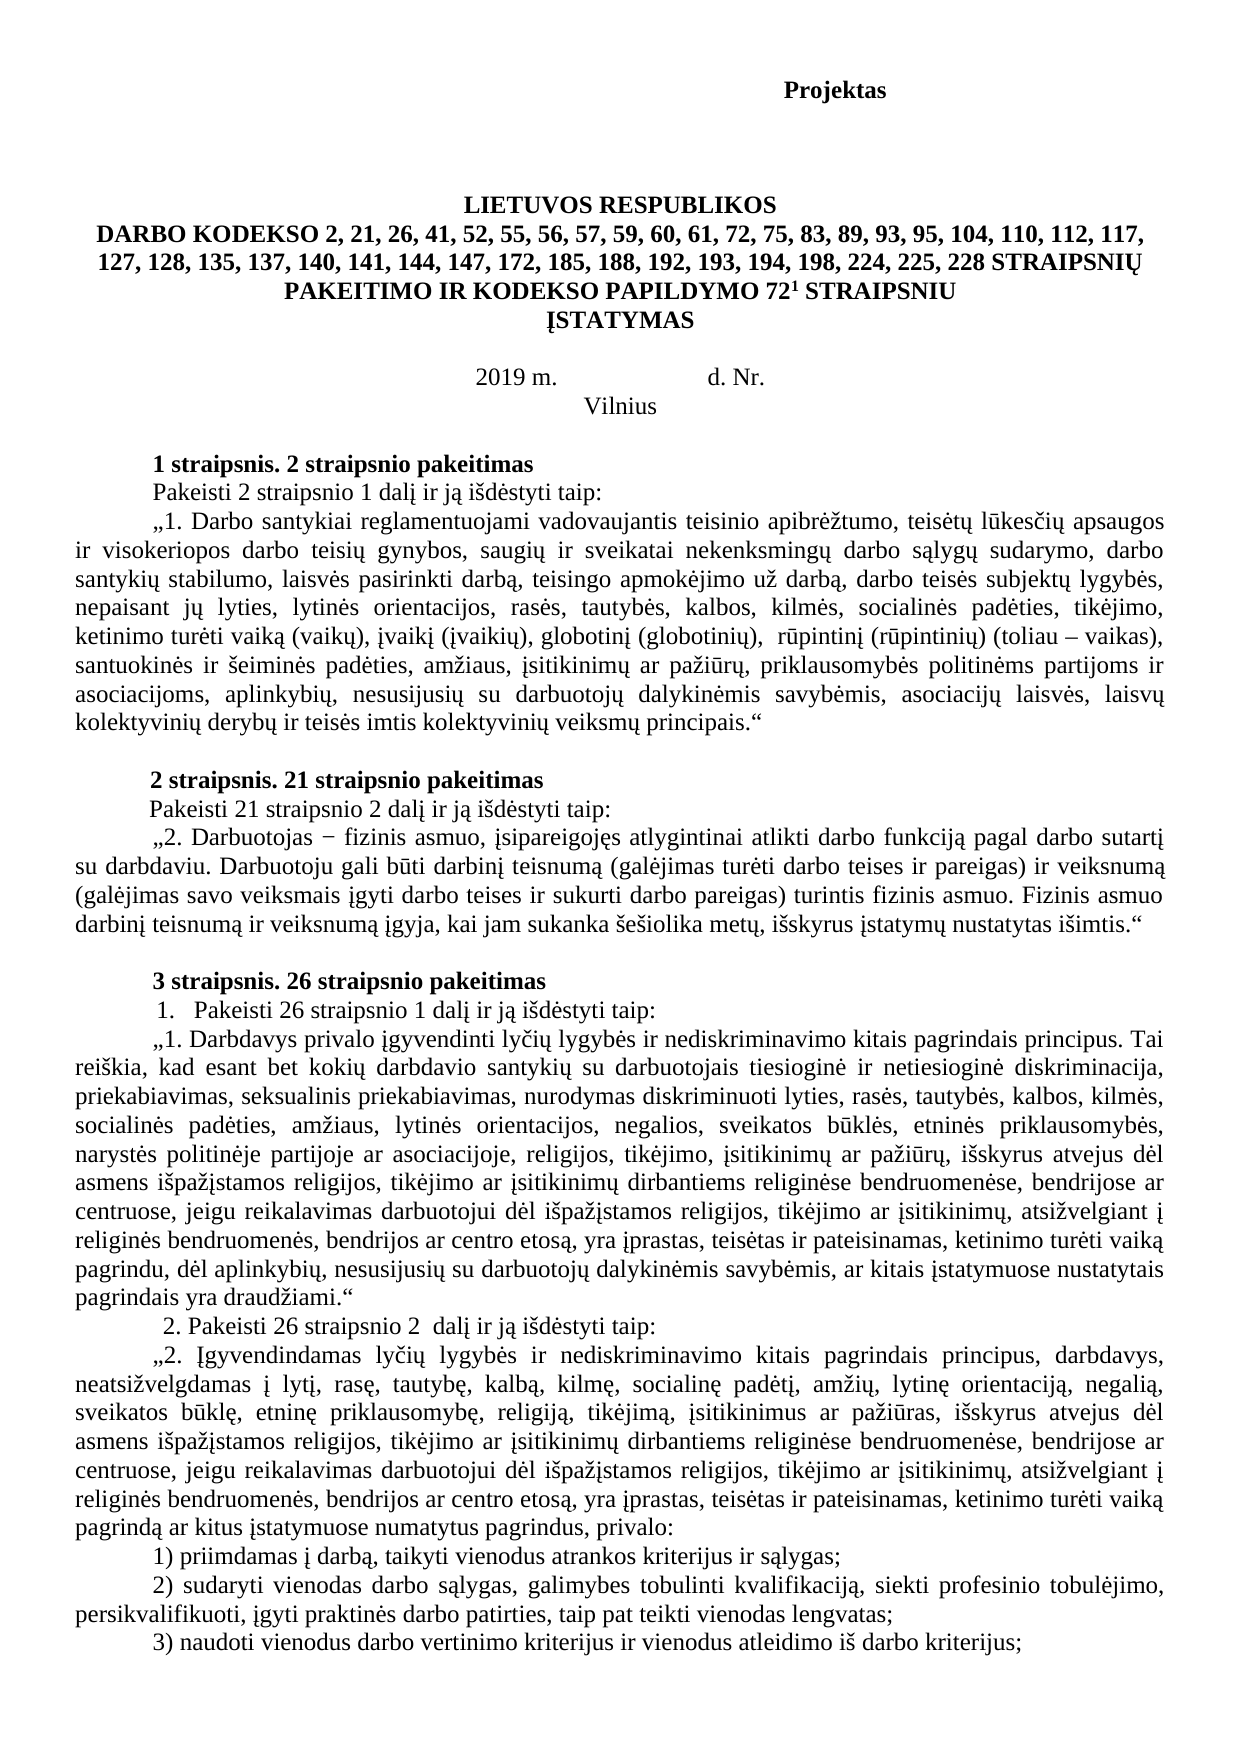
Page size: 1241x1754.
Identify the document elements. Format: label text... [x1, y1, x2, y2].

text 2. Pakeisti 26 straipsnio 2 dalį ir ją išdėstyti taip: [156, 1311, 1165, 1340]
text „2. Įgyvendindamas lyčių lygybės ir nediskriminavimo kitais pagrindais principus, darbdavys, neatsižvelgdamas į lytį, rasę, tautybę, kalbą, kilmę, socialinę padėtį, amžių, lytinę orientaciją, negalią, sveikatos būklę, etninę priklausomybę, religiją, tikėjimą, įsitikinimus ar pažiūras, išskyrus atvejus dėl asmens išpažįstamos religijos, tikėjimo ar įsitikinimų dirbantiems religinėse bendruomenėse, bendrijose ar centruose, jeigu reikalavimas darbuotojui dėl išpažįstamos religijos, tikėjimo ar įsitikinimų, atsižvelgiant į religinės bendruomenės, bendrijos ar centro etosą, yra įprastas, teisėtas ir pateisinamas, ketinimo turėti vaiką pagrindą ar kitus įstatymuose numatytus pagrindus, privalo: [75, 1340, 1165, 1541]
text 1) priimdamas į darbą, taikyti vienodus atrankos kriterijus ir sąlygas; [75, 1541, 1165, 1570]
text Projektas [75, 75, 1165, 104]
text 1 straipsnis. 2 straipsnio pakeitimas [75, 449, 1165, 477]
text „1. Darbo santykiai reglamentuojami vadovaujantis teisinio apibrėžtumo, teisėtų lūkesčių apsaugos ir visokeriopos darbo teisių gynybos, saugių ir sveikatai nekenksmingų darbo sąlygų sudarymo, darbo santykių stabilumo, laisvės pasirinkti darbą, teisingo apmokėjimo už darbą, darbo teisės subjektų lygybės, nepaisant jų lyties, lytinės orientacijos, rasės, tautybės, kalbos, kilmės, socialinės padėties, tikėjimo, ketinimo turėti vaiką (vaikų), įvaikį (įvaikių), globotinį (globotinių), rūpintinį (rūpintinių) (toliau – vaikas), santuokinės ir šeiminės padėties, amžiaus, įsitikinimų ar pažiūrų, priklausomybės politinėms partijoms ir asociacijoms, aplinkybių, nesusijusių su darbuotojų dalykinėmis savybėmis, asociacijų laisvės, laisvų kolektyvinių derybų ir teisės imtis kolektyvinių veiksmų principais.“ [75, 506, 1165, 736]
text Pakeisti 2 straipsnio 1 dalį ir ją išdėstyti taip: [75, 477, 1165, 506]
text 2 straipsnis. 21 straipsnio pakeitimas [75, 765, 1165, 794]
text Vilnius [75, 391, 1165, 420]
text 2019 m. d. Nr. [75, 362, 1165, 391]
text „1. Darbdavys privalo įgyvendinti lyčių lygybės ir nediskriminavimo kitais pagrindais principus. Tai reiškia, kad esant bet kokių darbdavio santykių su darbuotojais tiesioginė ir netiesioginė diskriminacija, priekabiavimas, seksualinis priekabiavimas, nurodymas diskriminuoti lyties, rasės, tautybės, kalbos, kilmės, socialinės padėties, amžiaus, lytinės orientacijos, negalios, sveikatos būklės, etninės priklausomybės, narystės politinėje partijoje ar asociacijoje, religijos, tikėjimo, įsitikinimų ar pažiūrų, išskyrus atvejus dėl asmens išpažįstamos religijos, tikėjimo ar įsitikinimų dirbantiems religinėse bendruomenėse, bendrijose ar centruose, jeigu reikalavimas darbuotojui dėl išpažįstamos religijos, tikėjimo ar įsitikinimų, atsižvelgiant į religinės bendruomenės, bendrijos ar centro etosą, yra įprastas, teisėtas ir pateisinamas, ketinimo turėti vaiką pagrindu, dėl aplinkybių, nesusijusių su darbuotojų dalykinėmis savybėmis, ar kitais įstatymuose nustatytais pagrindais yra draudžiami.“ [75, 1024, 1165, 1311]
text DARBO KODEKSO 2, 21, 26, 41, 52, 55, 56, 57, 59, 60, 61, 72, 75, 83, 89, 93, 95, 104, 110, 112, 117, 127, 128, 135, 137, 140, 141, 144, 147, 172, 185, 188, 192, 193, 194, 198, 224, 225, 228 STRAIPSNIŲ PAKEITIMO IR KODEKSO PAPILDYMO 721 STRAIPSNIU [75, 219, 1165, 305]
text „2. Darbuotojas − fizinis asmuo, įsipareigojęs atlygintinai atlikti darbo funkciją pagal darbo sutartį su darbdaviu. Darbuotoju gali būti darbinį teisnumą (galėjimas turėti darbo teises ir pareigas) ir veiksnumą (galėjimas savo veiksmais įgyti darbo teises ir sukurti darbo pareigas) turintis fizinis asmuo. Fizinis asmuo darbinį teisnumą ir veiksnumą įgyja, kai jam sukanka šešiolika metų, išskyrus įstatymų nustatytas išimtis.“ [75, 822, 1165, 937]
text 3 straipsnis. 26 straipsnio pakeitimas [75, 966, 1165, 995]
text 1. Pakeisti 26 straipsnio 1 dalį ir ją išdėstyti taip: [156, 995, 1165, 1024]
text 2) sudaryti vienodas darbo sąlygas, galimybes tobulinti kvalifikaciją, siekti profesinio tobulėjimo, persikvalifikuoti, įgyti praktinės darbo patirties, taip pat teikti vienodas lengvatas; [75, 1570, 1165, 1627]
text ĮSTATYMAS [75, 305, 1165, 334]
text LIETUVOS RESPUBLIKOS [75, 190, 1165, 219]
text Pakeisti 21 straipsnio 2 dalį ir ją išdėstyti taip: [75, 794, 1165, 822]
text 3) naudoti vienodus darbo vertinimo kriterijus ir vienodus atleidimo iš darbo kriterijus; [75, 1627, 1165, 1656]
